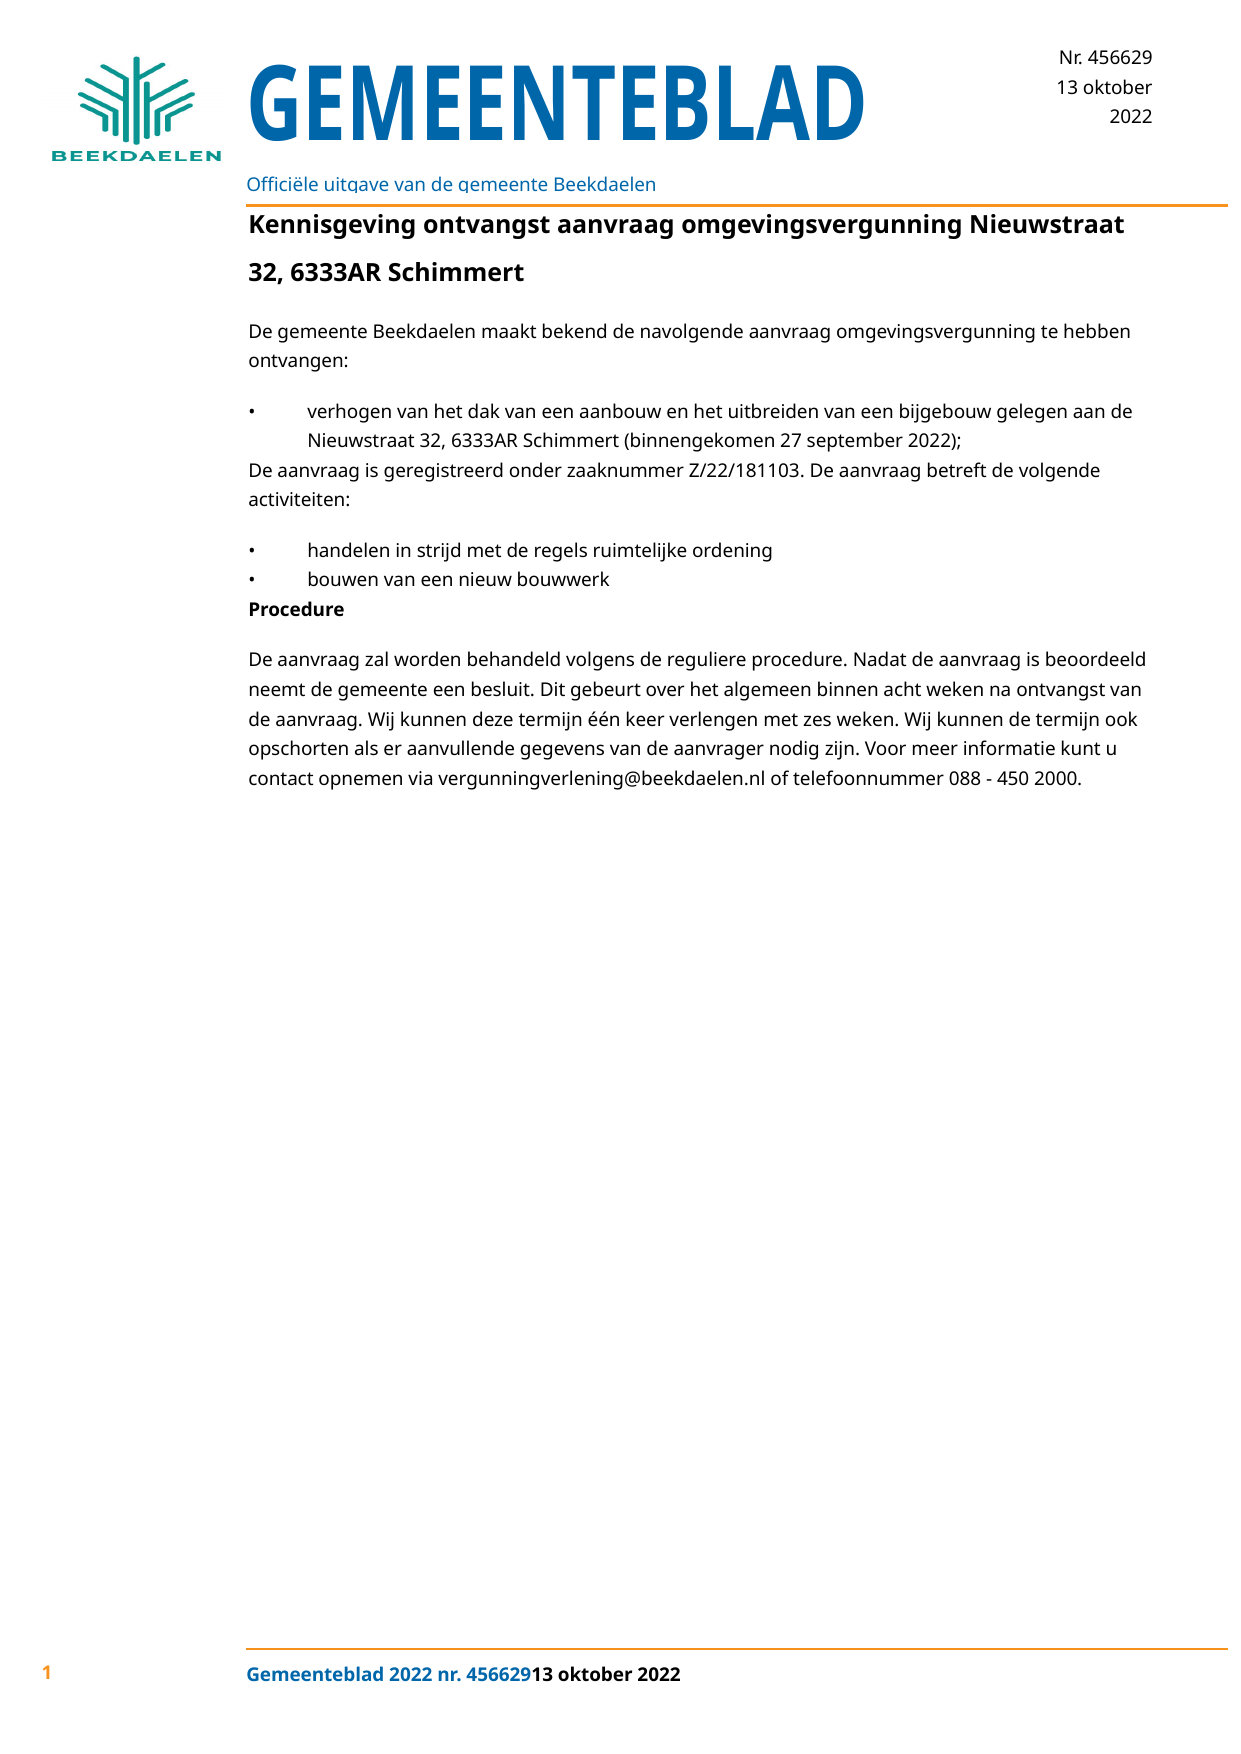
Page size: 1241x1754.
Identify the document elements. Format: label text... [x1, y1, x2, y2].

text De aanvraag zal worden behandeld volgens de reguliere procedure. Nadat de aanvraag is beoordeeld neemt de gemeente een besluit. Dit gebeurt over het algemeen binnen acht weken na ontvangst van de aanvraag. Wij kunnen deze termijn één keer verlengen met zes weken. Wij kunnen de termijn ook opschorten als er aanvullende gegevens van de aanvrager nodig zijn. Voor meer informatie kunt u contact opnemen via vergunningverlening@beekdaelen.nl of telefoonnummer 088 - 450 2000. [248, 647, 1152, 791]
list handelen in strijd met de regels ruimtelijke ordening [248, 537, 1152, 563]
list verhogen van het dak van een aanbouw en het uitbreiden van een bijgebouw gelegen aan de Nieuwstraat 32, 6333AR Schimmert (binnengekomen 27 september 2022); [248, 398, 1152, 453]
list bouwen van een nieuw bouwwerk [248, 567, 1152, 592]
picture [41, 47, 231, 172]
text De gemeente Beekdaelen maakt bekend de navolgende aanvraag omgevingsvergunning te hebben ontvangen: [248, 318, 1152, 373]
text De aanvraag is geregistreerd onder zaaknummer Z/22/181103. De aanvraag betreft de volgende activiteiten: [248, 457, 1152, 512]
text Procedure [248, 596, 1152, 622]
text Kennisgeving ontvangst aanvraag omgevingsvergunning Nieuwstraat 32, 6333AR Schimmert [248, 207, 1152, 288]
